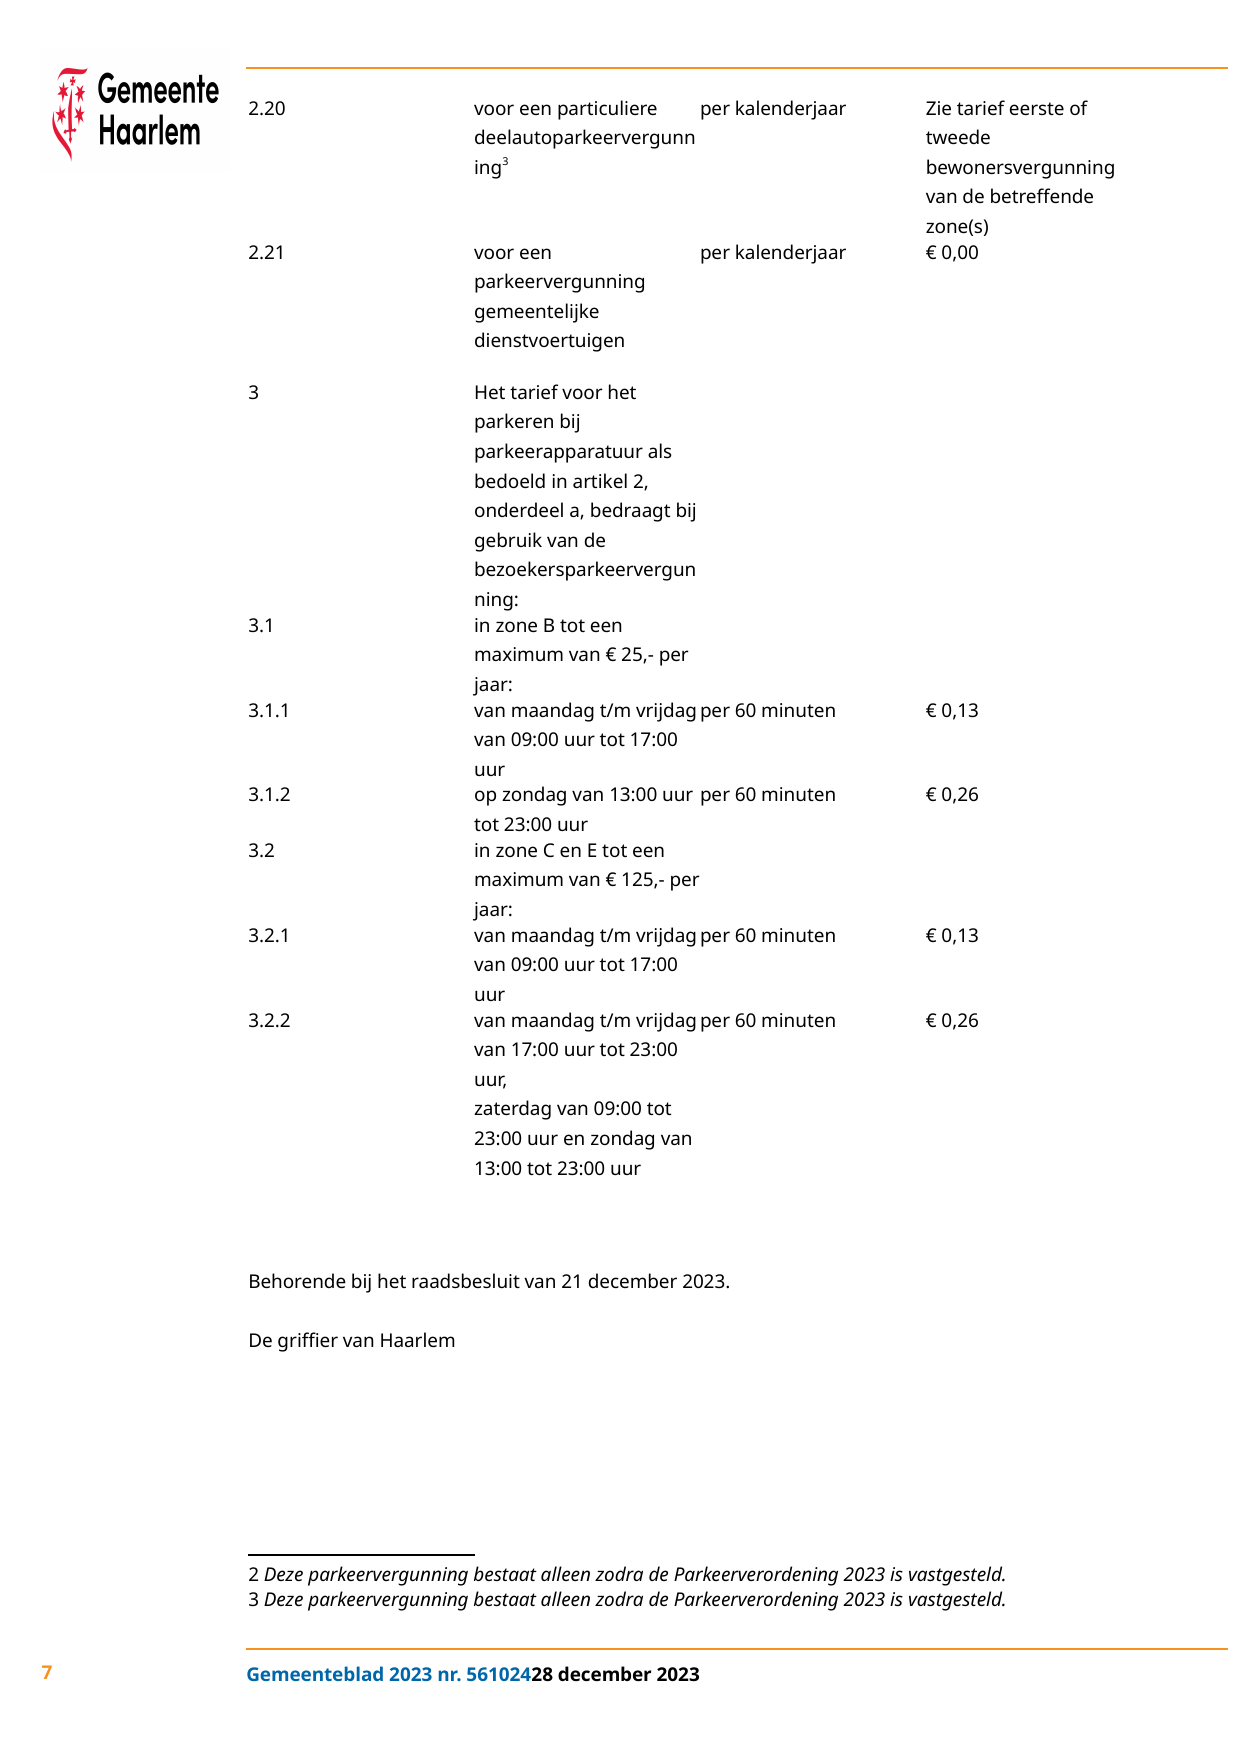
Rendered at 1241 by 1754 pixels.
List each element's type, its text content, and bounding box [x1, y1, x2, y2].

table_cell [248, 353, 474, 379]
table_cell [700, 837, 926, 922]
table_cell 2.21 [248, 239, 474, 353]
table_cell 3.1.1 [248, 697, 474, 782]
table_cell [700, 379, 926, 612]
table_cell [926, 837, 1152, 922]
table_cell € 0,26 [926, 1007, 1152, 1180]
table_cell 3.2.1 [248, 922, 474, 1007]
table_cell [474, 353, 700, 379]
text Behorende bij het raadsbesluit van 21 december 2023. [248, 1268, 1152, 1294]
table_cell 3.1.2 [248, 782, 474, 837]
table_cell van maandag t/m vrijdag van 09:00 uur tot 17:00 uur [474, 697, 700, 782]
table_cell € 0,00 [926, 239, 1152, 353]
table_cell [926, 612, 1152, 697]
table_cell van maandag t/m vrijdag van 09:00 uur tot 17:00 uur [474, 922, 700, 1007]
table_cell 3 [248, 379, 474, 612]
table_cell per 60 minuten [700, 782, 926, 837]
table_cell in zone C en E tot een maximum van € 125,- per jaar: [474, 837, 700, 922]
table_cell per 60 minuten [700, 922, 926, 1007]
table_cell [474, 1180, 700, 1206]
table_cell € 0,13 [926, 922, 1152, 1007]
table_cell [926, 379, 1152, 612]
table_cell voor een parkeervergunning gemeentelijke dienstvoertuigen [474, 239, 700, 353]
table_cell per 60 minuten [700, 1007, 926, 1180]
table_cell van maandag t/m vrijdag van 17:00 uur tot 23:00 uur, zaterdag van 09:00 tot 23:00 uur en zondag van 13:00 tot 23:00 uur [474, 1007, 700, 1180]
table_cell per kalenderjaar [700, 95, 926, 239]
table_cell € 0,26 [926, 782, 1152, 837]
table_cell Het tarief voor het parkeren bij parkeerapparatuur als bedoeld in artikel 2, onderdeel a, bedraagt bij gebruik van de bezoekersparkeervergunning: [474, 379, 700, 612]
table_cell [700, 1180, 926, 1206]
table_cell € 0,13 [926, 697, 1152, 782]
table_cell in zone B tot een maximum van € 25,- per jaar: [474, 612, 700, 697]
table_cell [926, 353, 1152, 379]
table_cell [248, 1180, 474, 1206]
table_cell [926, 1180, 1152, 1206]
table_cell [700, 353, 926, 379]
table_cell 3.1 [248, 612, 474, 697]
table_cell per 60 minuten [700, 697, 926, 782]
table_cell Zie tarief eerste of tweede bewonersvergunning van de betreffende zone(s) [926, 95, 1152, 239]
picture [41, 47, 231, 172]
table_cell per kalenderjaar [700, 239, 926, 353]
table_cell 3.2 [248, 837, 474, 922]
text De griffier van Haarlem [248, 1328, 1152, 1353]
table_cell [700, 612, 926, 697]
table_cell voor een particuliere deelautoparkeervergunning [474, 95, 700, 239]
table_cell 2.20 [248, 95, 474, 239]
table_cell op zondag van 13:00 uur tot 23:00 uur [474, 782, 700, 837]
table_cell 3.2.2 [248, 1007, 474, 1180]
